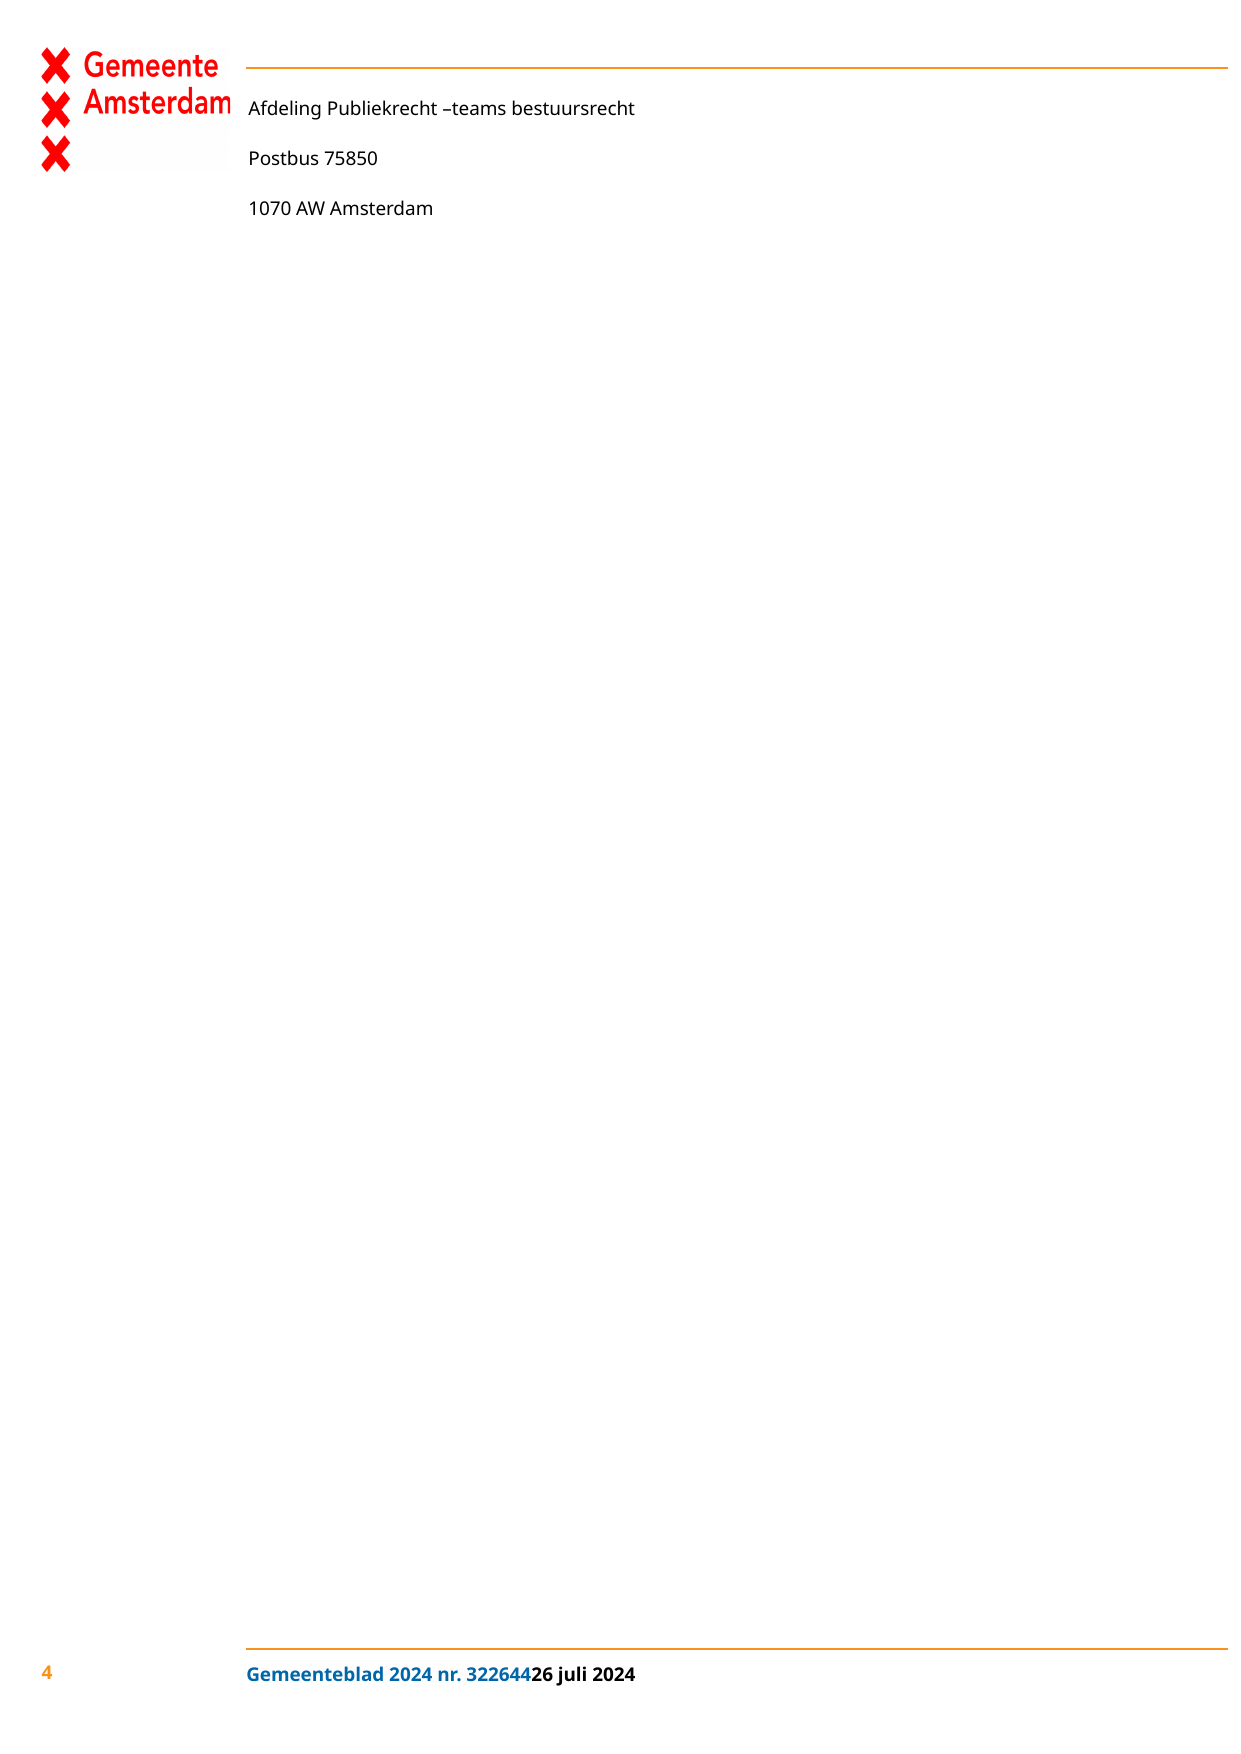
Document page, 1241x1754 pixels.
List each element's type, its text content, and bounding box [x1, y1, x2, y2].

text Afdeling Publiekrecht –teams bestuursrecht [248, 95, 1152, 121]
picture [41, 47, 231, 172]
text 1070 AW Amsterdam [248, 196, 1152, 221]
text Postbus 75850 [248, 145, 1152, 171]
